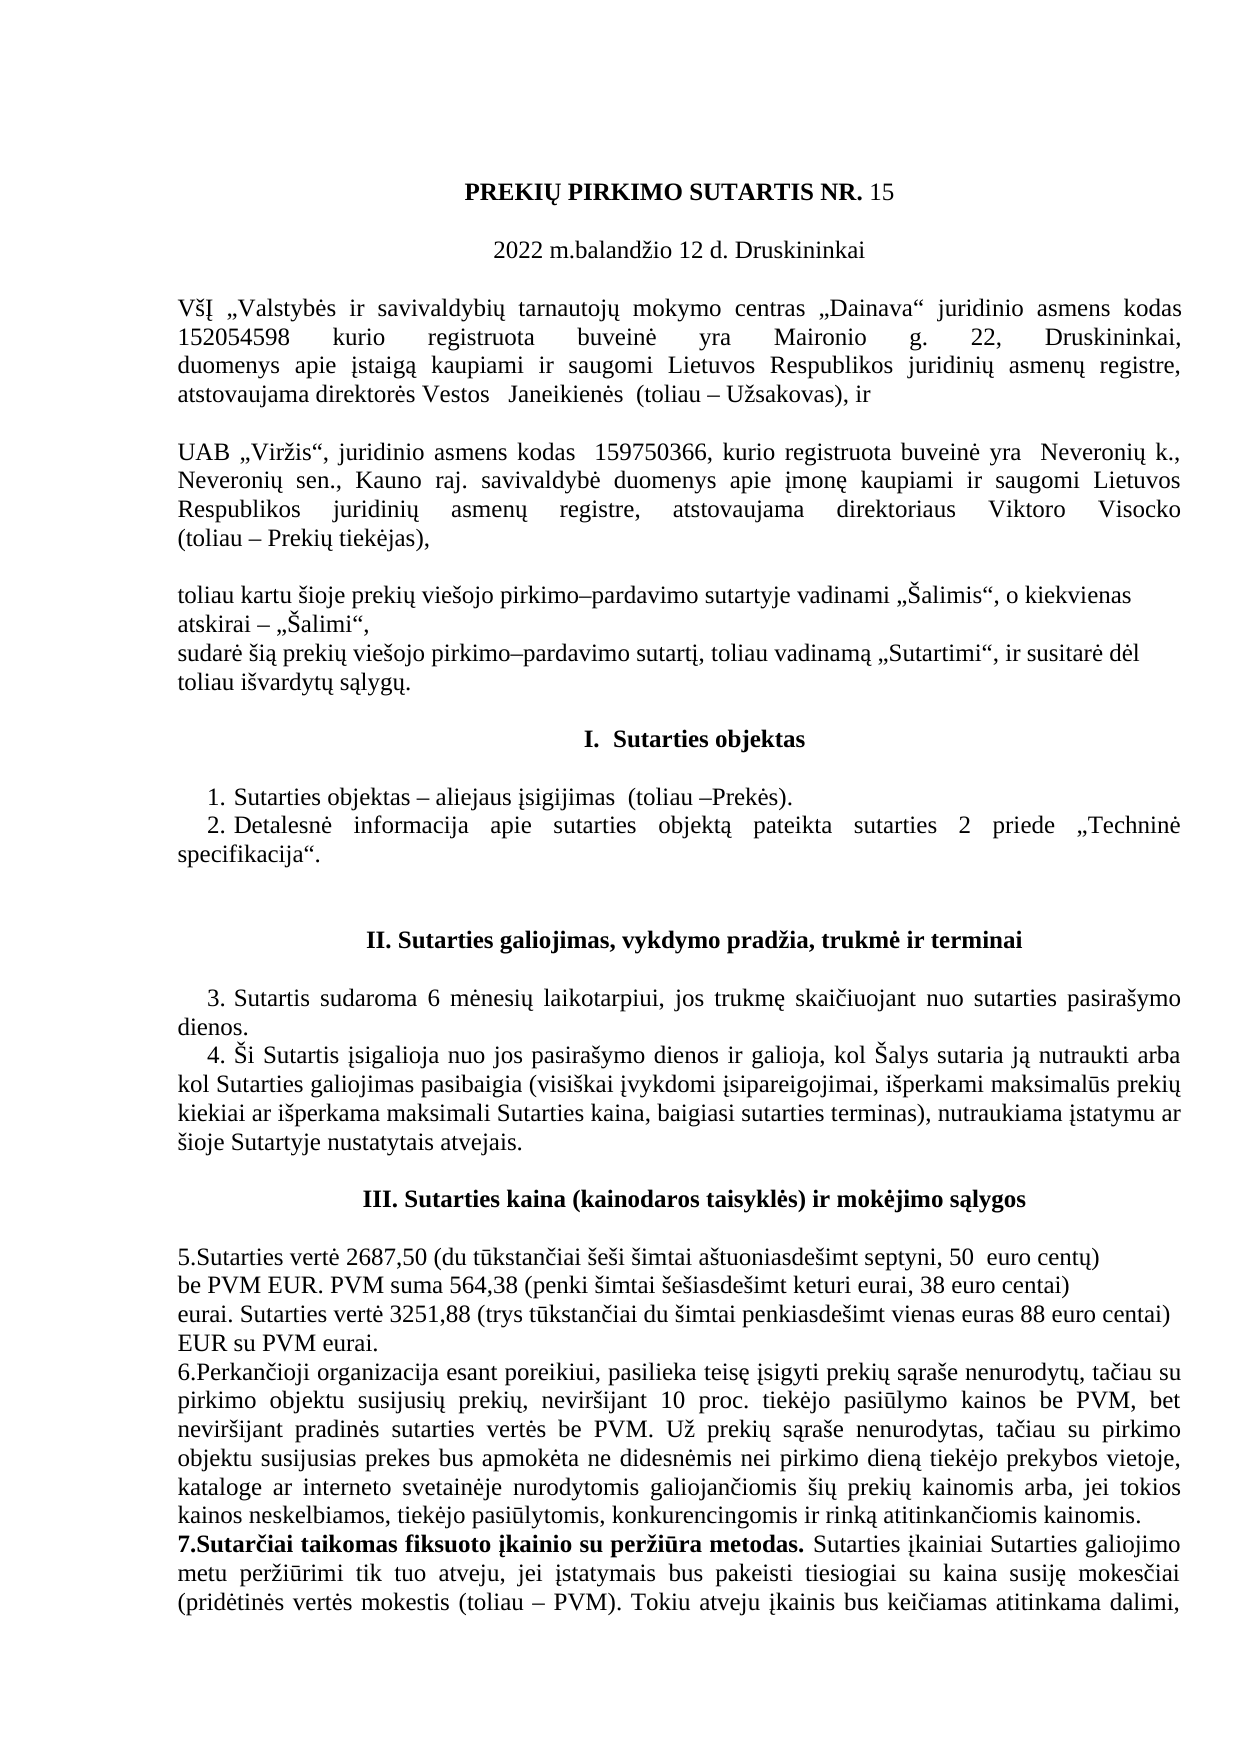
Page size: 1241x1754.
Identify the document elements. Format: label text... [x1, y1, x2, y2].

text 5.Sutarties vertė 2687,50 (du tūkstančiai šeši šimtai aštuoniasdešimt septyni, 50 euro centų) be PVM EUR. PVM suma 564,38 (penki šimtai šešiasdešimt keturi eurai, 38 euro centai) eurai. Sutarties vertė 3251,88 (trys tūkstančiai du šimtai penkiasdešimt vienas euras 88 euro centai) EUR su PVM eurai. [177, 1242, 1182, 1357]
list Sutarties objektas [177, 724, 1182, 753]
list Sutartis sudaroma 6 mėnesių laikotarpiui, jos trukmę skaičiuojant nuo sutarties pasirašymo dienos. [177, 983, 1182, 1041]
text 7.Sutarčiai taikomas fiksuoto įkainio su peržiūra metodas. Sutarties įkainiai Sutarties galiojimo metu peržiūrimi tik tuo atveju, jei įstatymais bus pakeisti tiesiogiai su kaina susiję mokesčiai (pridėtinės vertės mokestis (toliau – PVM). Tokiu atveju įkainis bus keičiamas atitinkama dalimi, [177, 1529, 1181, 1616]
text 6.Perkančioji organizacija esant poreikiui, pasilieka teisę įsigyti prekių sąraše nenurodytų, tačiau su pirkimo objektu susijusių prekių, neviršijant 10 proc. tiekėjo pasiūlymo kainos be PVM, bet neviršijant pradinės sutarties vertės be PVM. Už prekių sąraše nenurodytas, tačiau su pirkimo objektu susijusias prekes bus apmokėta ne didesnėmis nei pirkimo dieną tiekėjo prekybos vietoje, kataloge ar interneto svetainėje nurodytomis galiojančiomis šių prekių kainomis arba, jei tokios kainos neskelbiamos, tiekėjo pasiūlytomis, konkurencingomis ir rinką atitinkančiomis kainomis. [177, 1357, 1182, 1529]
text III. Sutarties kaina (kainodaros taisyklės) ir mokėjimo sąlygos [177, 1184, 1182, 1213]
text toliau kartu šioje prekių viešojo pirkimo–pardavimo sutartyje vadinami „Šalimis“, o kiekvienas atskirai – „Šalimi“, [177, 581, 1181, 638]
text PREKIŲ PIRKIMO SUTARTIS NR. 15 [177, 177, 1181, 206]
text sudarė šią prekių viešojo pirkimo–pardavimo sutartį, toliau vadinamą „Sutartimi“, ir susitarė dėl toliau išvardytų sąlygų. [177, 638, 1181, 696]
list Detalesnė informacija apie sutarties objektą pateikta sutarties 2 priede „Techninė specifikacija“. [177, 811, 1182, 868]
text UAB „Viržis“, juridinio asmens kodas 159750366, kurio registruota buveinė yra Neveronių k., Neveronių sen., Kauno raj. savivaldybė duomenys apie įmonę kaupiami ir saugomi Lietuvos Respublikos juridinių asmenų registre, atstovaujama direktoriaus Viktoro Visocko (toliau – Prekių tiekėjas), [177, 437, 1182, 552]
list Sutarties objektas – aliejaus įsigijimas (toliau –Prekės). [177, 782, 1182, 811]
text II. Sutarties galiojimas, vykdymo pradžia, trukmė ir terminai [177, 926, 1182, 954]
list Ši Sutartis įsigalioja nuo jos pasirašymo dienos ir galioja, kol Šalys sutaria ją nutraukti arba kol Sutarties galiojimas pasibaigia (visiškai įvykdomi įsipareigojimai, išperkami maksimalūs prekių kiekiai ar išperkama maksimali Sutarties kaina, baigiasi sutarties terminas), nutraukiama įstatymu ar šioje Sutartyje nustatytais atvejais. [177, 1041, 1182, 1156]
text 2022 m.balandžio 12 d. Druskininkai [177, 235, 1181, 264]
text VšĮ „Valstybės ir savivaldybių tarnautojų mokymo centras „Dainava“ juridinio asmens kodas 152054598 kurio registruota buveinė yra Maironio g. 22, Druskininkai, duomenys apie įstaigą kaupiami ir saugomi Lietuvos Respublikos juridinių asmenų registre, atstovaujama direktorės Vestos Janeikienės (toliau – Užsakovas), ir [177, 293, 1182, 408]
